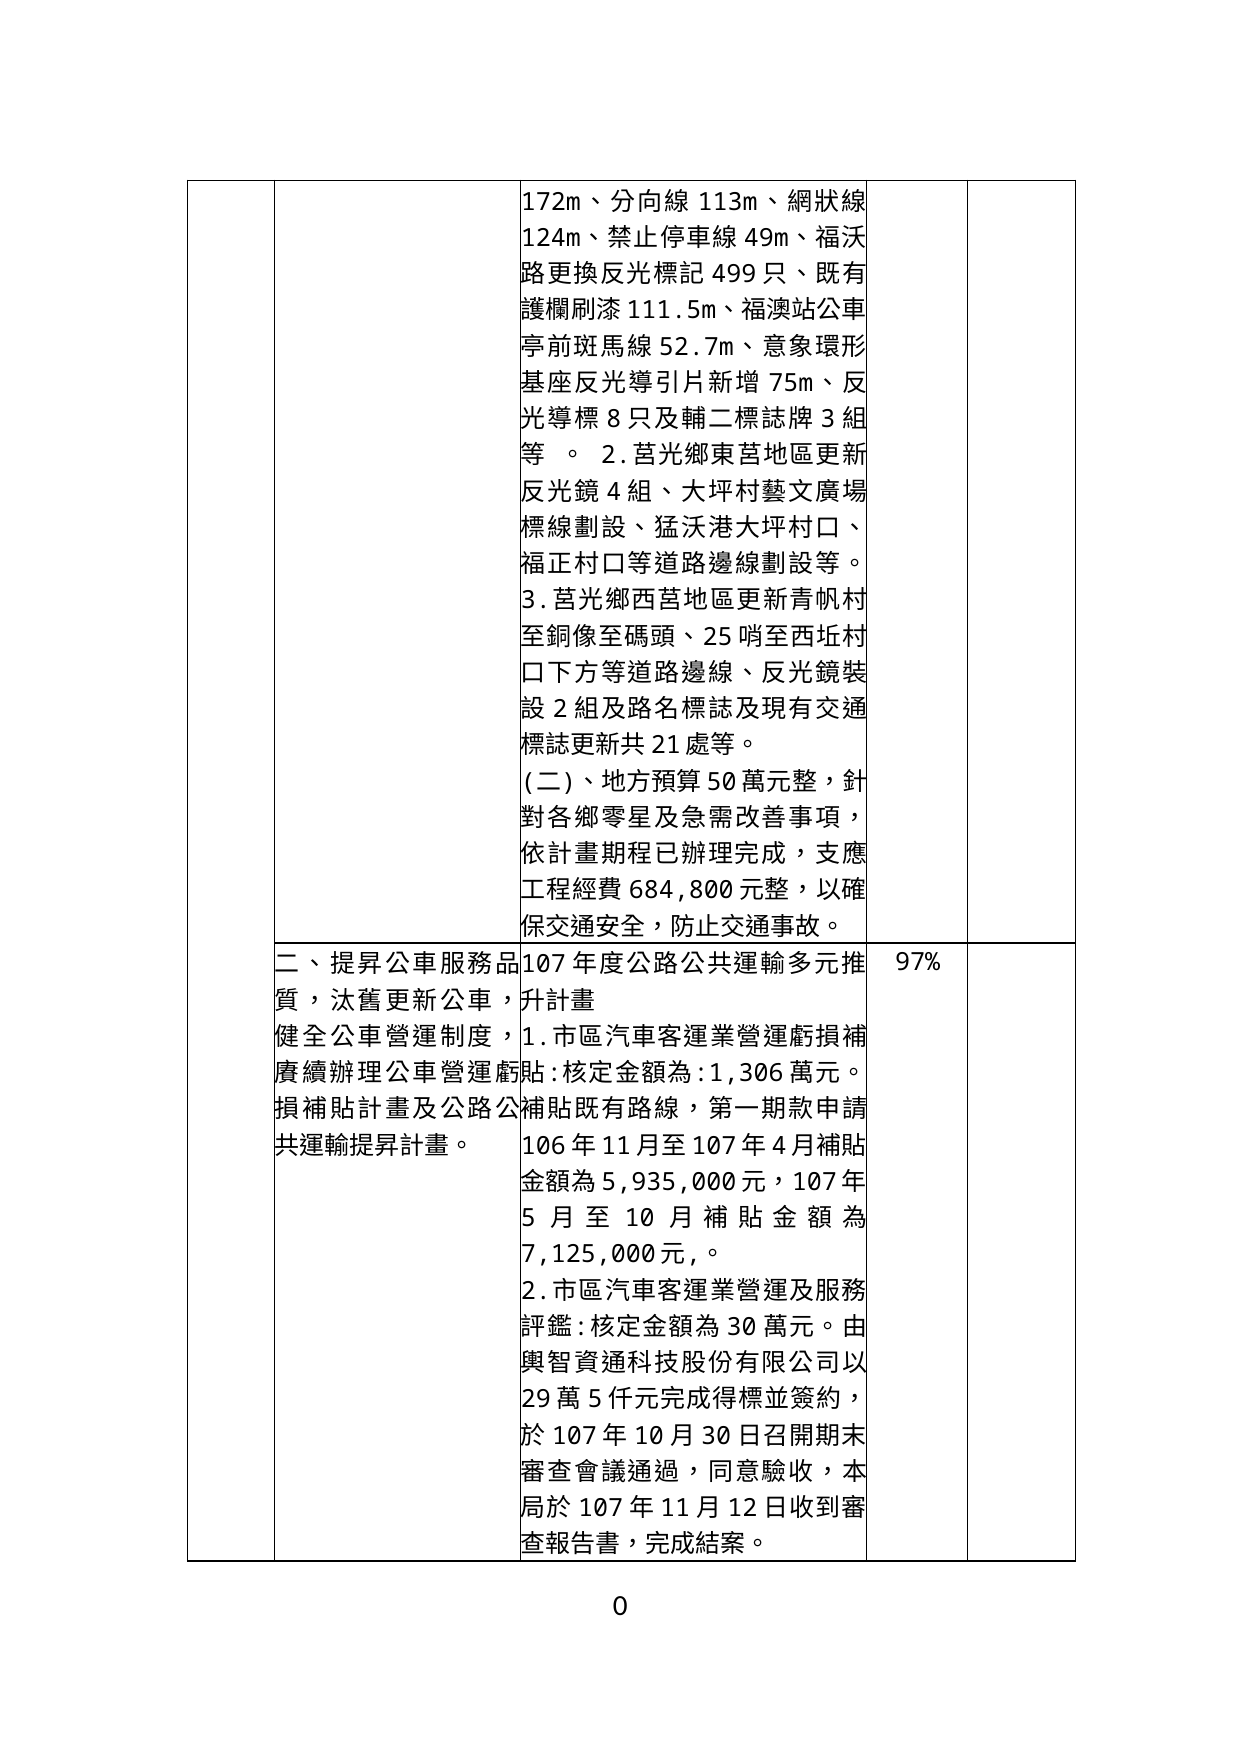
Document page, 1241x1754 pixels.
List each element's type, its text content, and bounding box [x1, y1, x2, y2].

table_cell [867, 181, 967, 942]
table_cell 107年度公路公共運輸多元推升計畫 1.市區汽車客運業營運虧損補貼:核定金額為:1,306萬元。補貼既有路線，第一期款申請106年11月至107年4月補貼金額為5,935,000元，107年5月至10月補貼金額為7,125,000元,。 2.市區汽車客運業營運及服務評鑑:核定金額為30萬元。由輿智資通科技股份有限公司以29萬5仟元完成得標並簽約，於107年10月30日召開期末審查會議通過，同意驗收，本局於107年11月12日收到審查報告書，完成結案。 [521, 944, 866, 1560]
table_cell 二、提昇公車服務品質，汰舊更新公車，健全公車營運制度，賡續辦理公車營運虧損補貼計畫及公路公共運輸提昇計畫。 [275, 944, 520, 1560]
table_cell [188, 181, 274, 1560]
table_cell [968, 181, 1075, 942]
table_cell [275, 181, 520, 942]
table_cell 172m、分向線113m、網狀線124m、禁止停車線49m、福沃路更換反光標記499只、既有護欄刷漆111.5m、福澳站公車亭前斑馬線52.7m、意象環形基座反光導引片新增75m、反光導標8只及輔二標誌牌3組等 。 2.莒光鄉東莒地區更新反光鏡4組、大坪村藝文廣場標線劃設、猛沃港大坪村口、福正村口等道路邊線劃設等。 3.莒光鄉西莒地區更新青帆村至銅像至碼頭、25哨至西坵村口下方等道路邊線、反光鏡裝設2組及路名標誌及現有交通標誌更新共21處等。 (二)、地方預算50萬元整，針對各鄉零星及急需改善事項，依計畫期程已辦理完成，支應工程經費684,800元整，以確保交通安全，防止交通事故。 [521, 181, 866, 942]
table_cell [968, 944, 1075, 1560]
table_cell 97% [867, 944, 967, 1560]
